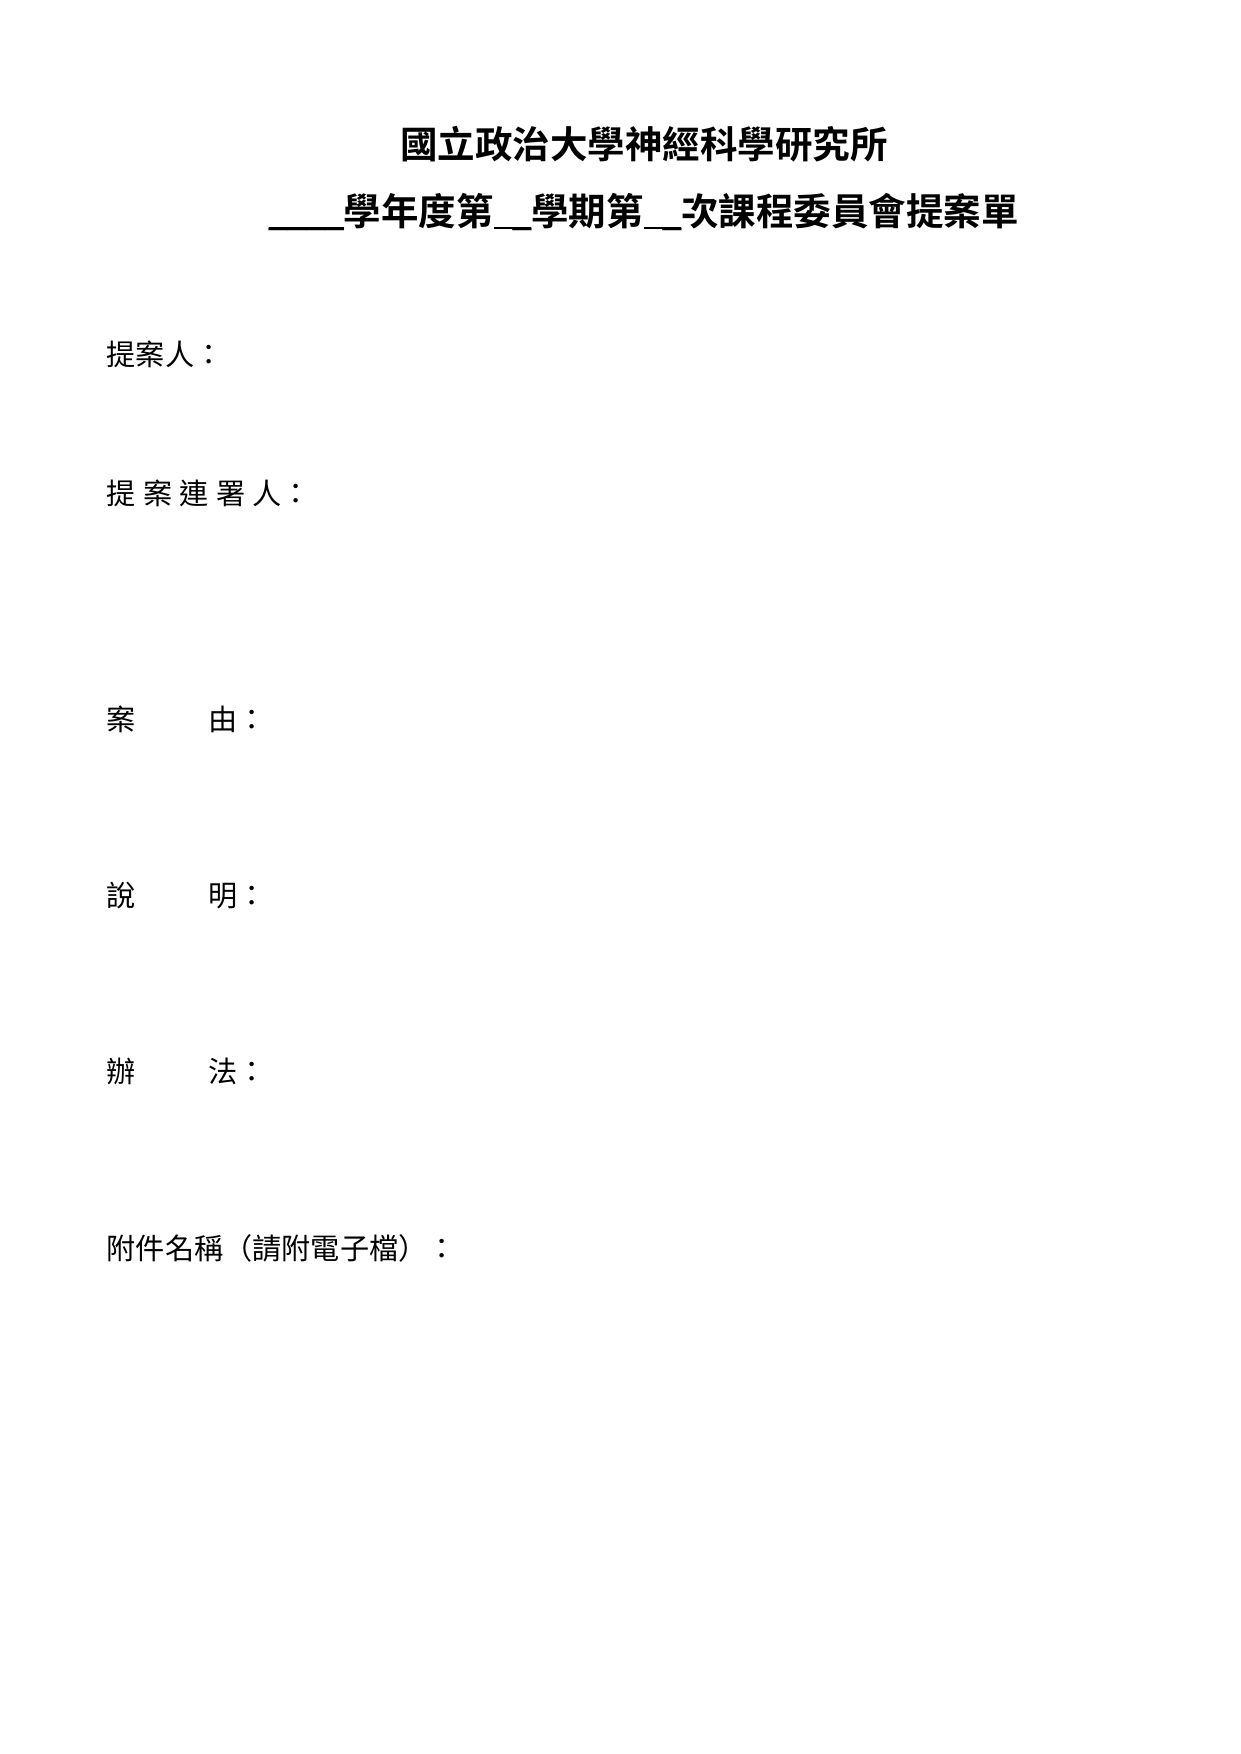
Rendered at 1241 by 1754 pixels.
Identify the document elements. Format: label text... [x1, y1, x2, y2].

text 附件名稱（請附電子檔）： [106, 1226, 1181, 1268]
text 國立政治大學神經科學研究所 [106, 115, 1181, 169]
text 辦 法： [106, 1049, 1181, 1091]
text 案 由： [106, 696, 1181, 738]
text 提 案 連 署 人： [106, 466, 1181, 514]
text ____學年度第 _學期第 _次課程委員會提案單 [106, 181, 1181, 236]
text 說 明： [106, 873, 1181, 915]
text 提案人： [106, 332, 1181, 374]
